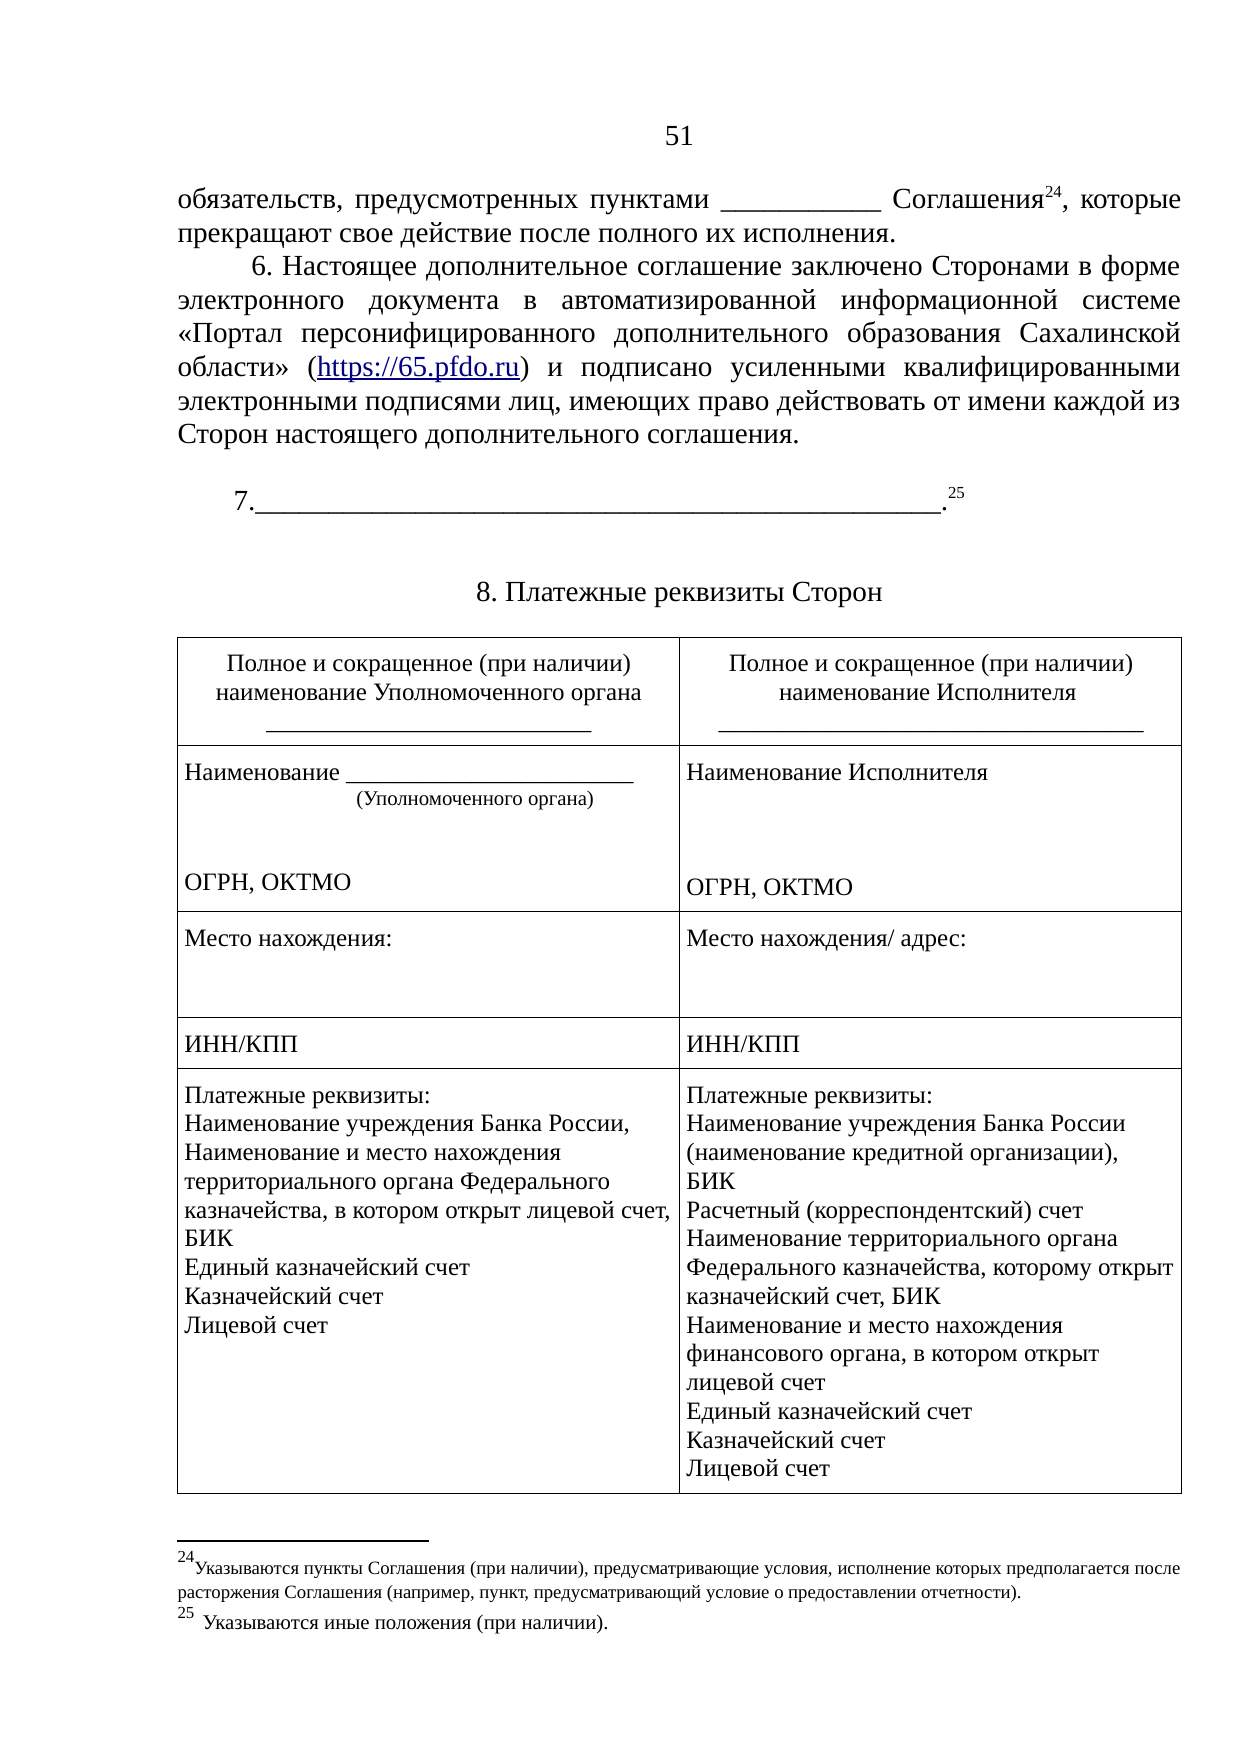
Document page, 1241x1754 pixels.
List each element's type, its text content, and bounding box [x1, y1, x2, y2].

text обязательств, предусмотренных пунктами ___________ Соглашения, которые прекращают свое действие после полного их исполнения. [177, 181, 1181, 248]
table_cell Платежные реквизиты: Наименование учреждения Банка России (наименование кредитной организации), БИК Расчетный (корреспондентский) счет Наименование территориального органа Федерального казначейства, которому открыт казначейский счет, БИК Наименование и место нахождения финансового органа, в котором открыт лицевой счет Единый казначейский счет Казначейский счет Лицевой счет [680, 1069, 1181, 1493]
table_cell ИНН/КПП [178, 1018, 679, 1068]
table_cell [680, 962, 1181, 1017]
table_header Полное и сокращенное (при наличии) наименование Исполнителя __________________________________ [680, 638, 1181, 745]
text Указываются иные положения (при наличии). [177, 1602, 1181, 1636]
subtitle 8. Платежные реквизиты Сторон [177, 574, 1181, 608]
table_cell [178, 962, 679, 1017]
table_cell Наименование Исполнителя ОГРН, ОКТМО [680, 746, 1181, 911]
table_cell Место нахождения/ адрес: [680, 912, 1181, 962]
table_cell Наименование _______________________ (Уполномоченного органа) ОГРН, ОКТМО [178, 746, 679, 911]
table_cell Место нахождения: [178, 912, 679, 962]
table_cell Платежные реквизиты: Наименование учреждения Банка России, Наименование и место нахождения территориального органа Федерального казначейства, в котором открыт лицевой счет, БИК Единый казначейский счет Казначейский счет Лицевой счет [178, 1069, 679, 1493]
table_header Полное и сокращенное (при наличии) наименование Уполномоченного органа __________________________ [178, 638, 679, 745]
text 6. Настоящее дополнительное соглашение заключено Сторонами в форме электронного документа в автоматизированной информационной системе «Портал персонифицированного дополнительного образования Сахалинской области» (https://65.pfdo.ru) и подписано усиленными квалифицированными электронными подписями лиц, имеющих право действовать от имени каждой из Сторон настоящего дополнительного соглашения. [177, 248, 1181, 450]
table_cell ИНН/КПП [680, 1018, 1181, 1068]
text Указываются пункты Соглашения (при наличии), предусматривающие условия, исполнение которых предполагается после расторжения Соглашения (например, пункт, предусматривающий условие о предоставлении отчетности). [177, 1547, 1181, 1602]
text 7._______________________________________________. [177, 483, 1181, 517]
